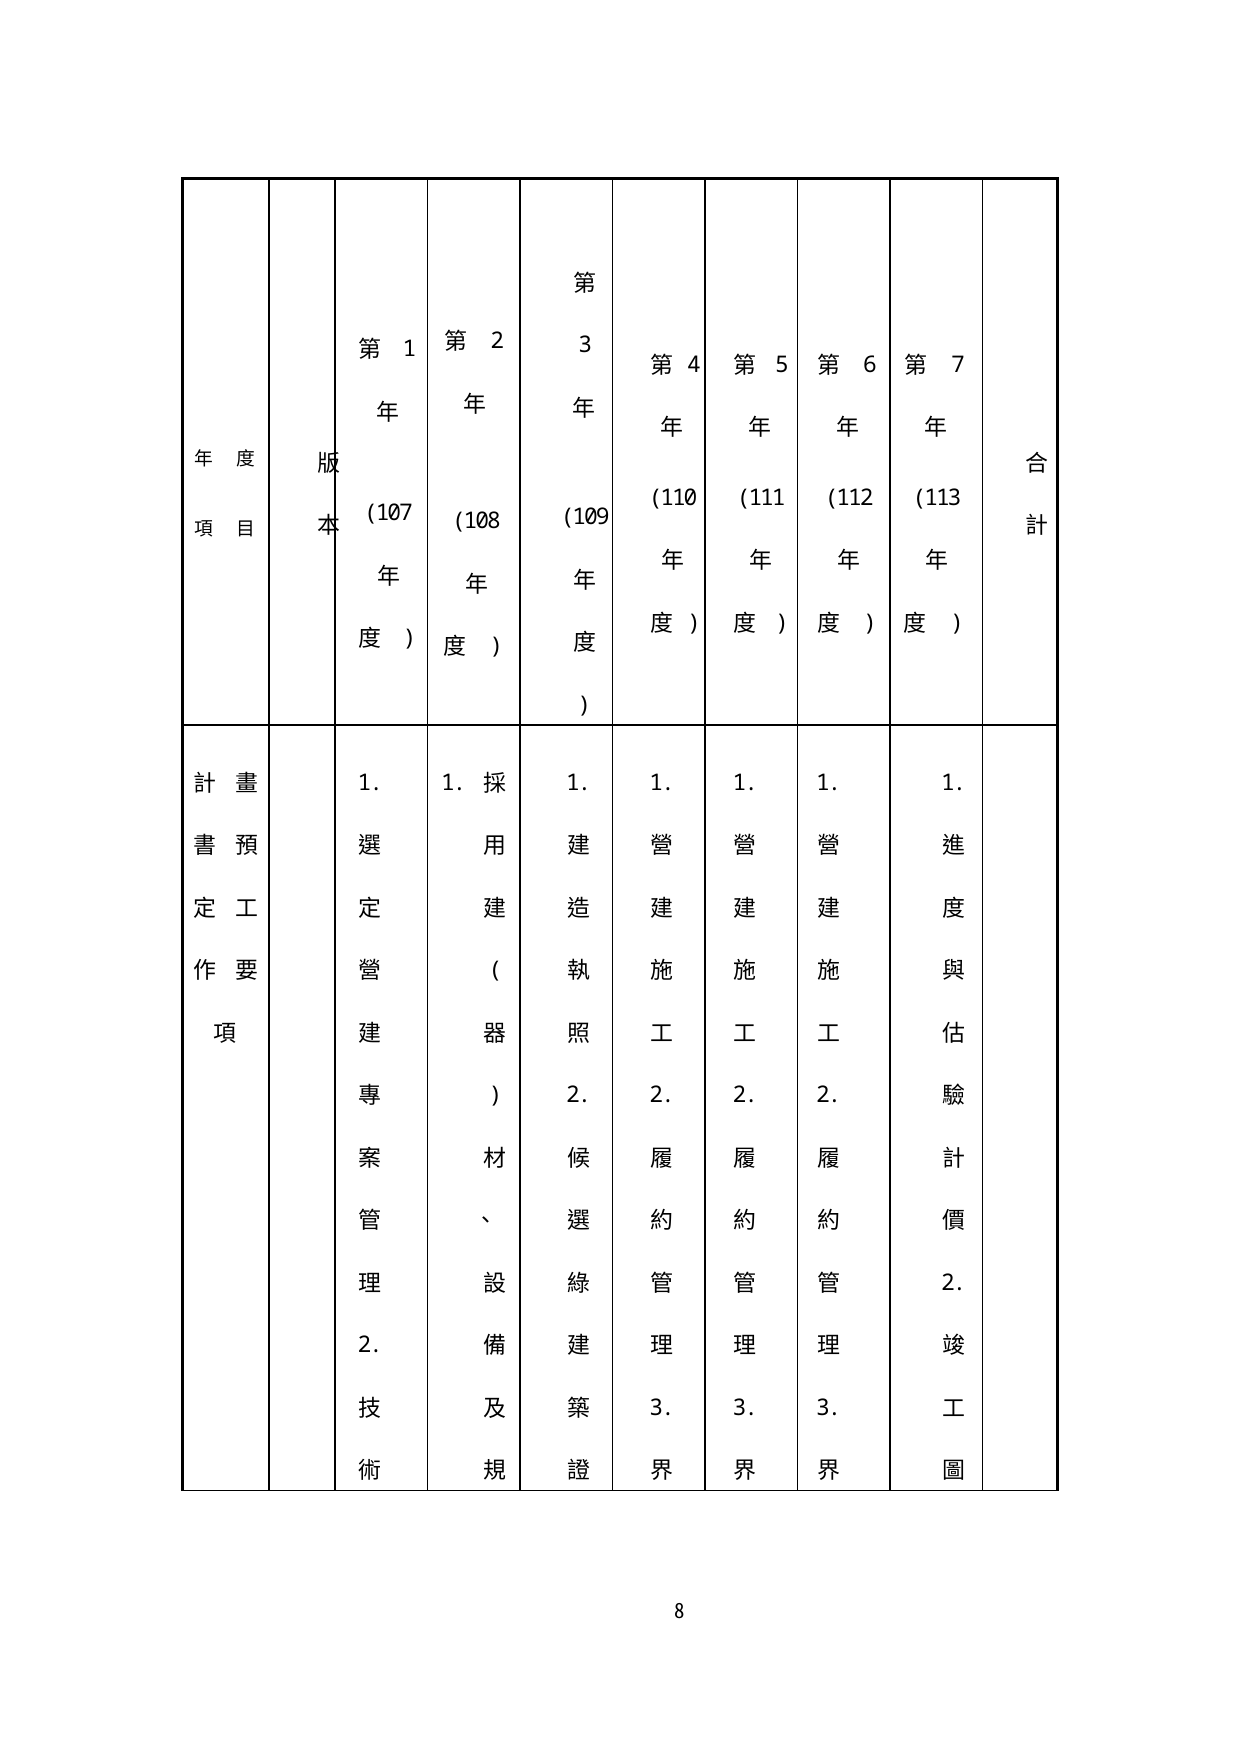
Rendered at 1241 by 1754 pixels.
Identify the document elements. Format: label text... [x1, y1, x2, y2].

table_header 年度 項目 [184, 180, 268, 724]
table_header 第4年 (110年度) [613, 180, 704, 724]
table_cell 計畫書預定工作要項 [184, 726, 268, 1490]
table_cell 1.營建施工 2.履約管理 3.界 [706, 726, 797, 1490]
table_header 版本 [270, 180, 334, 724]
table_header 合計 [983, 180, 1056, 724]
table_header 第5年 (111年度) [706, 180, 797, 724]
table_cell 1.選定營建專案管理 2.技術 [336, 726, 427, 1490]
table_header 第6年 (112年度) [798, 180, 889, 724]
table_cell 1.建造執照 2.候選綠建築證 [521, 726, 612, 1490]
table_header 第3年 (109年度) [521, 180, 612, 724]
table_header 第1年 (107年度) [336, 180, 427, 724]
table_cell 1.進度與估驗計價 2.竣工圖 [891, 726, 982, 1490]
table_cell 1.營建施工 2.履約管理 3.界 [613, 726, 704, 1490]
table_header 第7年 (113年度) [891, 180, 982, 724]
table_header 第2年 (108年度) [428, 180, 519, 724]
table_cell 1.採用建(器)材、設備及規 [428, 726, 519, 1490]
table_cell [270, 726, 334, 1490]
table_cell [983, 726, 1056, 1490]
table_cell 1.營建施工 2.履約管理 3.界 [798, 726, 889, 1490]
